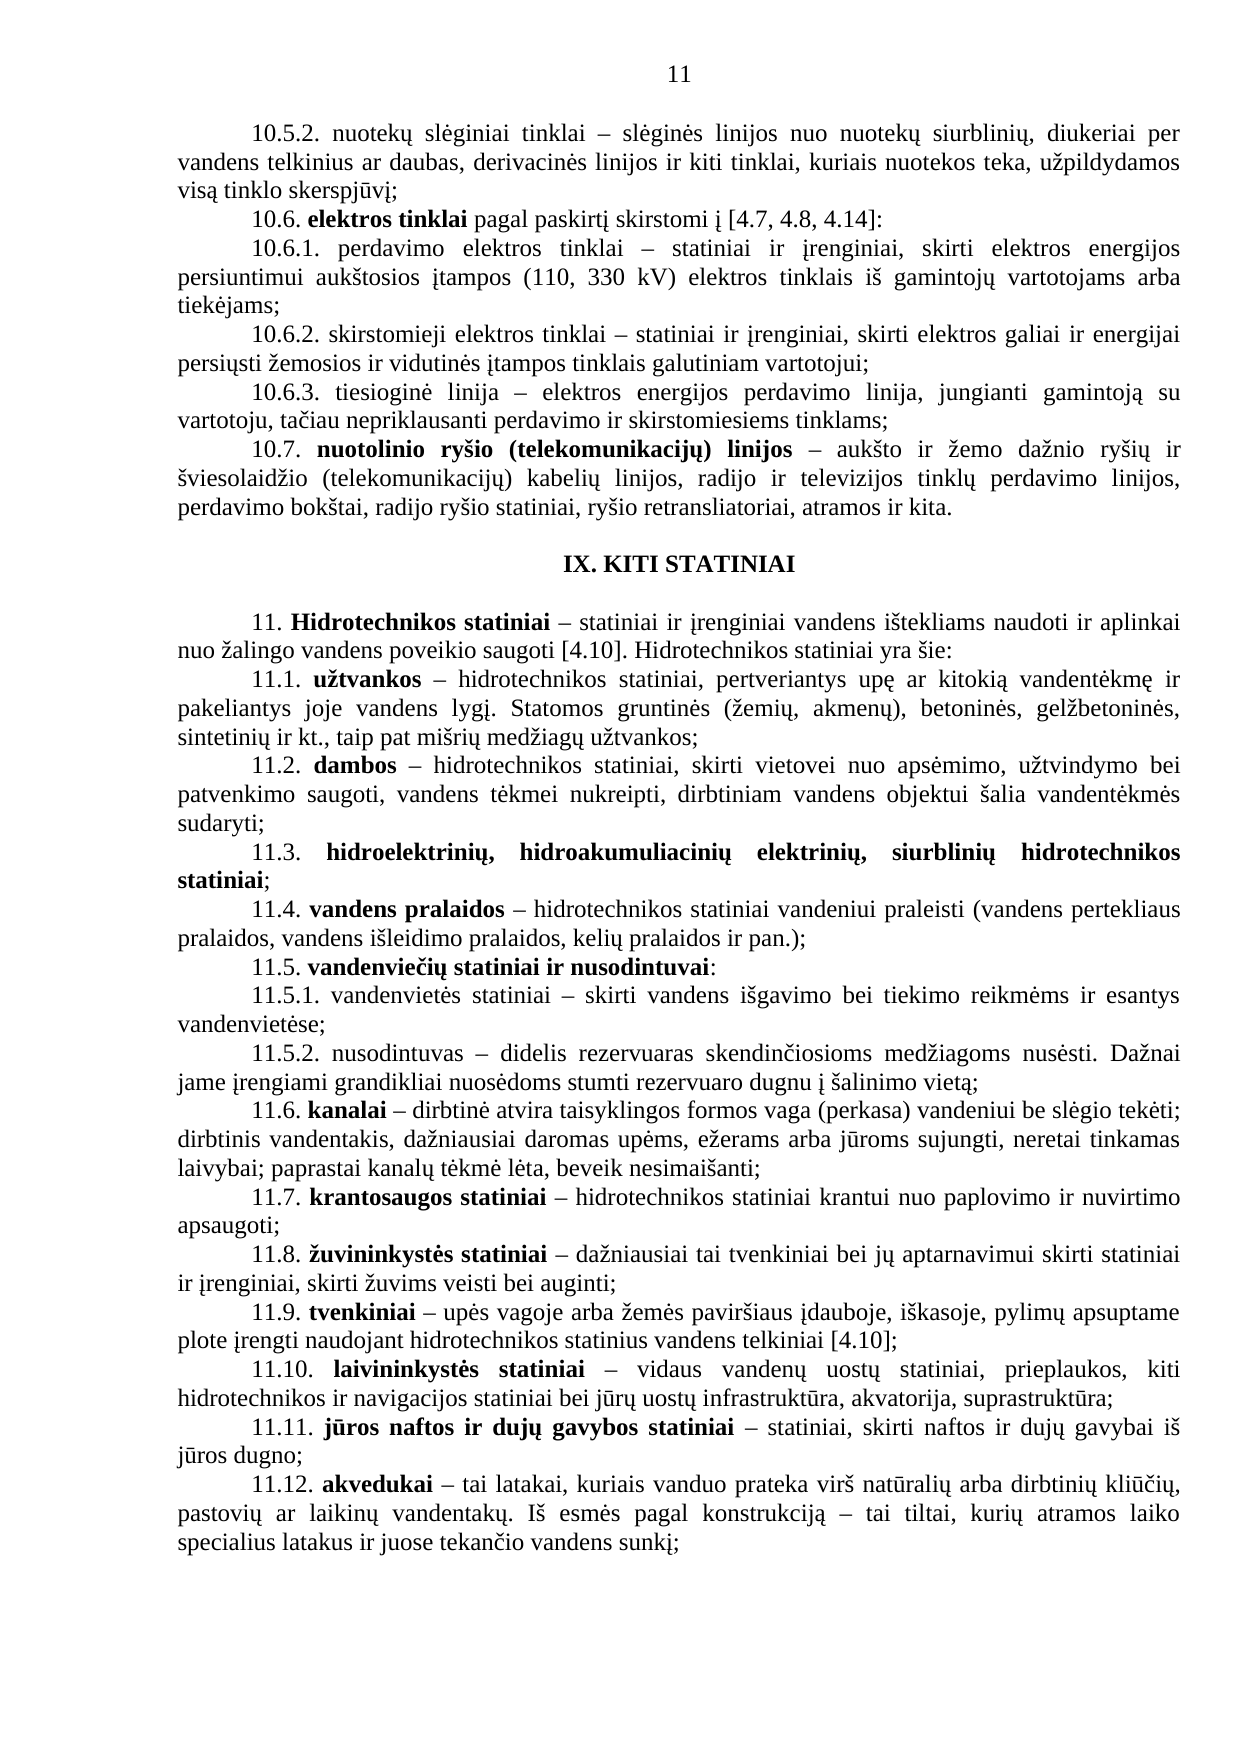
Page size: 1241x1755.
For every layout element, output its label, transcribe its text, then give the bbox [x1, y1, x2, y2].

text 11.3. hidroelektrinių, hidroakumuliacinių elektrinių, siurblinių hidrotechnikos statiniai; [177, 837, 1181, 894]
text 10.6.3. tiesioginė linija – elektros energijos perdavimo linija, jungianti gamintoją su vartotoju, tačiau nepriklausanti perdavimo ir skirstomiesiems tinklams; [177, 377, 1181, 434]
text 11.11. jūros naftos ir dujų gavybos statiniai – statiniai, skirti naftos ir dujų gavybai iš jūros dugno; [177, 1412, 1181, 1469]
text 11.10. laivininkystės statiniai – vidaus vandenų uostų statiniai, prieplaukos, kiti hidrotechnikos ir navigacijos statiniai bei jūrų uostų infrastruktūra, akvatorija, suprastruktūra; [177, 1354, 1181, 1412]
text 11.2. dambos – hidrotechnikos statiniai, skirti vietovei nuo apsėmimo, užtvindymo bei patvenkimo saugoti, vandens tėkmei nukreipti, dirbtiniam vandens objektui šalia vandentėkmės sudaryti; [177, 751, 1181, 837]
text 10.6.2. skirstomieji elektros tinklai – statiniai ir įrenginiai, skirti elektros galiai ir energijai persiųsti žemosios ir vidutinės įtampos tinklais galutiniam vartotojui; [177, 319, 1181, 377]
text 11.8. žuvininkystės statiniai – dažniausiai tai tvenkiniai bei jų aptarnavimui skirti statiniai ir įrenginiai, skirti žuvims veisti bei auginti; [177, 1239, 1181, 1297]
text 11.4. vandens pralaidos – hidrotechnikos statiniai vandeniui praleisti (vandens pertekliaus pralaidos, vandens išleidimo pralaidos, kelių pralaidos ir pan.); [177, 894, 1181, 952]
text 11.1. užtvankos – hidrotechnikos statiniai, pertveriantys upę ar kitokią vandentėkmę ir pakeliantys joje vandens lygį. Statomos gruntinės (žemių, akmenų), betoninės, gelžbetoninės, sintetinių ir kt., taip pat mišrių medžiagų užtvankos; [177, 664, 1181, 751]
text IX. KITI STATINIAI [177, 549, 1181, 578]
text 11.9. tvenkiniai – upės vagoje arba žemės paviršiaus įdauboje, iškasoje, pylimų apsuptame plote įrengti naudojant hidrotechnikos statinius vandens telkiniai [4.10]; [177, 1297, 1181, 1354]
text 11.5.1. vandenvietės statiniai – skirti vandens išgavimo bei tiekimo reikmėms ir esantys vandenvietėse; [177, 981, 1181, 1038]
text 10.6. elektros tinklai pagal paskirtį skirstomi į [4.7, 4.8, 4.14]: [177, 204, 1181, 233]
text 11.12. akvedukai – tai latakai, kuriais vanduo prateka virš natūralių arba dirbtinių kliūčių, pastovių ar laikinų vandentakų. Iš esmės pagal konstrukciją – tai tiltai, kurių atramos laiko specialius latakus ir juose tekančio vandens sunkį; [177, 1469, 1181, 1556]
text 11.6. kanalai – dirbtinė atvira taisyklingos formos vaga (perkasa) vandeniui be slėgio tekėti; dirbtinis vandentakis, dažniausiai daromas upėms, ežerams arba jūroms sujungti, neretai tinkamas laivybai; paprastai kanalų tėkmė lėta, beveik nesimaišanti; [177, 1096, 1181, 1182]
text 11. Hidrotechnikos statiniai – statiniai ir įrenginiai vandens ištekliams naudoti ir aplinkai nuo žalingo vandens poveikio saugoti [4.10]. Hidrotechnikos statiniai yra šie: [177, 607, 1181, 664]
text 10.7. nuotolinio ryšio (telekomunikacijų) linijos – aukšto ir žemo dažnio ryšių ir šviesolaidžio (telekomunikacijų) kabelių linijos, radijo ir televizijos tinklų perdavimo linijos, perdavimo bokštai, radijo ryšio statiniai, ryšio retransliatoriai, atramos ir kita. [177, 434, 1181, 521]
text 10.6.1. perdavimo elektros tinklai – statiniai ir įrenginiai, skirti elektros energijos persiuntimui aukštosios įtampos (110, 330 kV) elektros tinklais iš gamintojų vartotojams arba tiekėjams; [177, 233, 1181, 319]
text 10.5.2. nuotekų slėginiai tinklai – slėginės linijos nuo nuotekų siurblinių, diukeriai per vandens telkinius ar daubas, derivacinės linijos ir kiti tinklai, kuriais nuotekos teka, užpildydamos visą tinklo skerspjūvį; [177, 118, 1181, 204]
text 11.5.2. nusodintuvas – didelis rezervuaras skendinčiosioms medžiagoms nusėsti. Dažnai jame įrengiami grandikliai nuosėdoms stumti rezervuaro dugnu į šalinimo vietą; [177, 1038, 1181, 1096]
text 11.7. krantosaugos statiniai – hidrotechnikos statiniai krantui nuo paplovimo ir nuvirtimo apsaugoti; [177, 1182, 1181, 1239]
text 11.5. vandenviečių statiniai ir nusodintuvai: [177, 952, 1181, 981]
